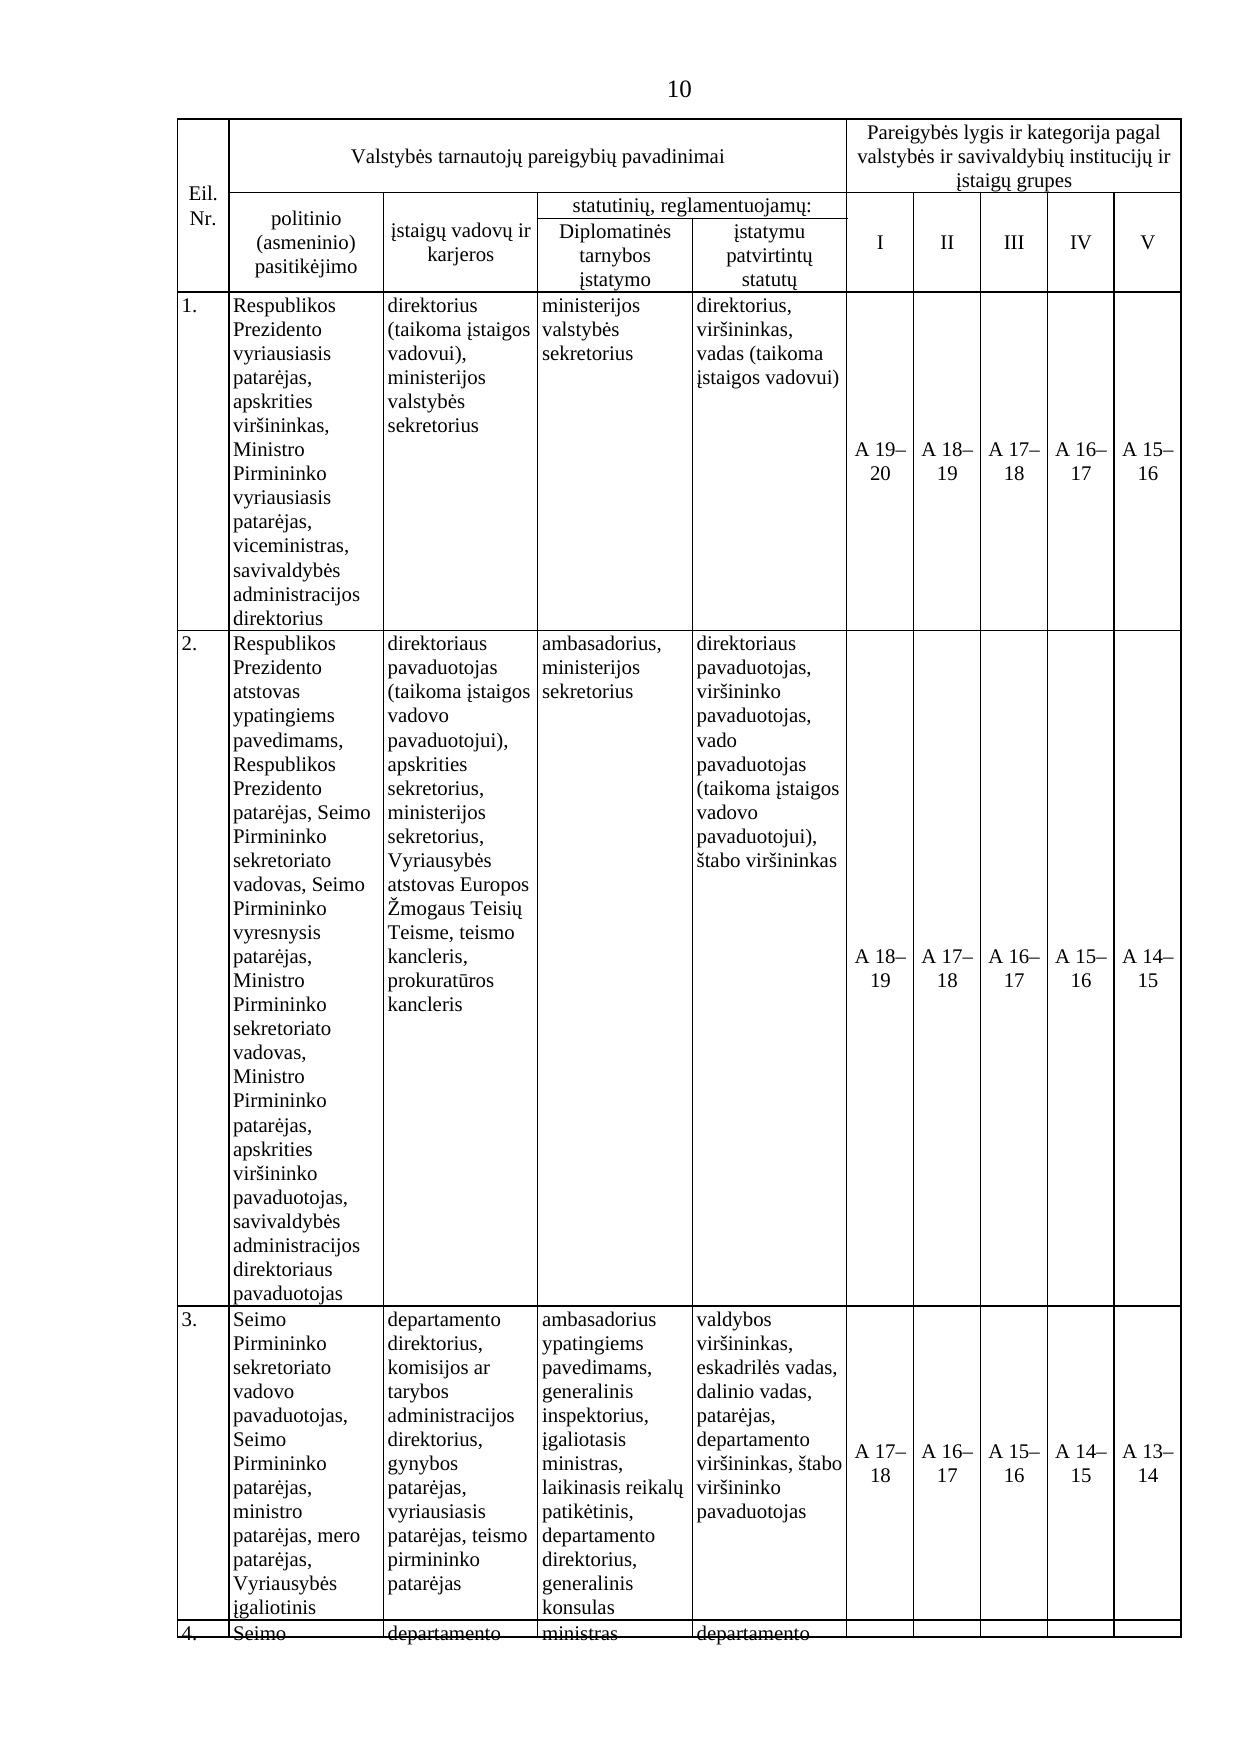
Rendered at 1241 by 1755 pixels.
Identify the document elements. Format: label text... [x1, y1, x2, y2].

table_cell direktoriaus pavaduotojas (taikoma įstaigos vadovo pavaduotojui), apskrities sekretorius, ministerijos sekretorius, Vyriausybės atstovas Europos Žmogaus Teisių Teisme, teismo kancleris, prokuratūros kancleris [384, 631, 537, 1305]
table_cell įstaigų vadovų ir karjeros [384, 193, 537, 291]
table_cell III [981, 193, 1047, 291]
table_cell direktorius, viršininkas, vadas (taikoma įstaigos vadovui) [693, 293, 846, 630]
table_cell 3. [178, 1307, 228, 1619]
table_cell I [847, 193, 913, 291]
table_cell valdybos viršininkas, eskadrilės vadas, dalinio vadas, patarėjas, departamento viršininkas, štabo viršininko pavaduotojas [693, 1307, 846, 1619]
table_header Eil. Nr. [178, 120, 228, 291]
table_cell direktorius (taikoma įstaigos vadovui), ministerijos valstybės sekretorius [384, 293, 537, 630]
table_cell IV [1048, 193, 1113, 291]
table_cell departamento direktorius, komisijos ar tarybos administracijos direktorius, gynybos patarėjas, vyriausiasis patarėjas, teismo pirmininko patarėjas [384, 1307, 537, 1619]
table_cell 1. [178, 293, 228, 630]
table_cell 2. [178, 631, 228, 1305]
table_header Valstybės tarnautojų pareigybių pavadinimai [230, 120, 846, 192]
table_cell A 14–15 [1048, 1307, 1113, 1619]
table_cell A 18–19 [914, 293, 980, 630]
table_cell V [1115, 193, 1180, 291]
table_cell A 13–14 [1115, 1307, 1180, 1619]
table_cell A 15–16 [1048, 631, 1113, 1305]
table_cell A 16–17 [914, 1307, 980, 1619]
table_cell A 15–16 [1115, 293, 1180, 630]
table_cell A 16–17 [847, 1621, 913, 1636]
table_cell A 16–17 [1048, 293, 1113, 630]
table_cell II [914, 193, 980, 291]
table_cell A 17–18 [914, 631, 980, 1305]
table_cell A 16–17 [981, 631, 1047, 1305]
table_cell A 14–15 [1115, 631, 1180, 1305]
table_cell A 18–19 [847, 631, 913, 1305]
table_cell A 14–15 [981, 1621, 1047, 1636]
table_cell A 17–18 [981, 293, 1047, 630]
table_cell A 13–14 [1048, 1621, 1113, 1636]
table_cell 4. [224, 1621, 228, 1636]
table_cell A 12–13 [1115, 1621, 1180, 1636]
table_cell A 15–16 [981, 1307, 1047, 1619]
table_cell direktoriaus pavaduotojas, viršininko pavaduotojas, vado pavaduotojas (taikoma įstaigos vadovo pavaduotojui), štabo viršininkas [693, 631, 846, 1305]
table_cell A 19–20 [847, 293, 913, 630]
table_cell A 15–16 [914, 1621, 980, 1636]
table_cell ambasadorius, ministerijos sekretorius [538, 631, 692, 1305]
table_cell ministerijos valstybės sekretorius [538, 293, 692, 630]
table_cell politinio (asmeninio) pasitikėjimo [230, 193, 383, 291]
table_cell A 17–18 [847, 1307, 913, 1619]
